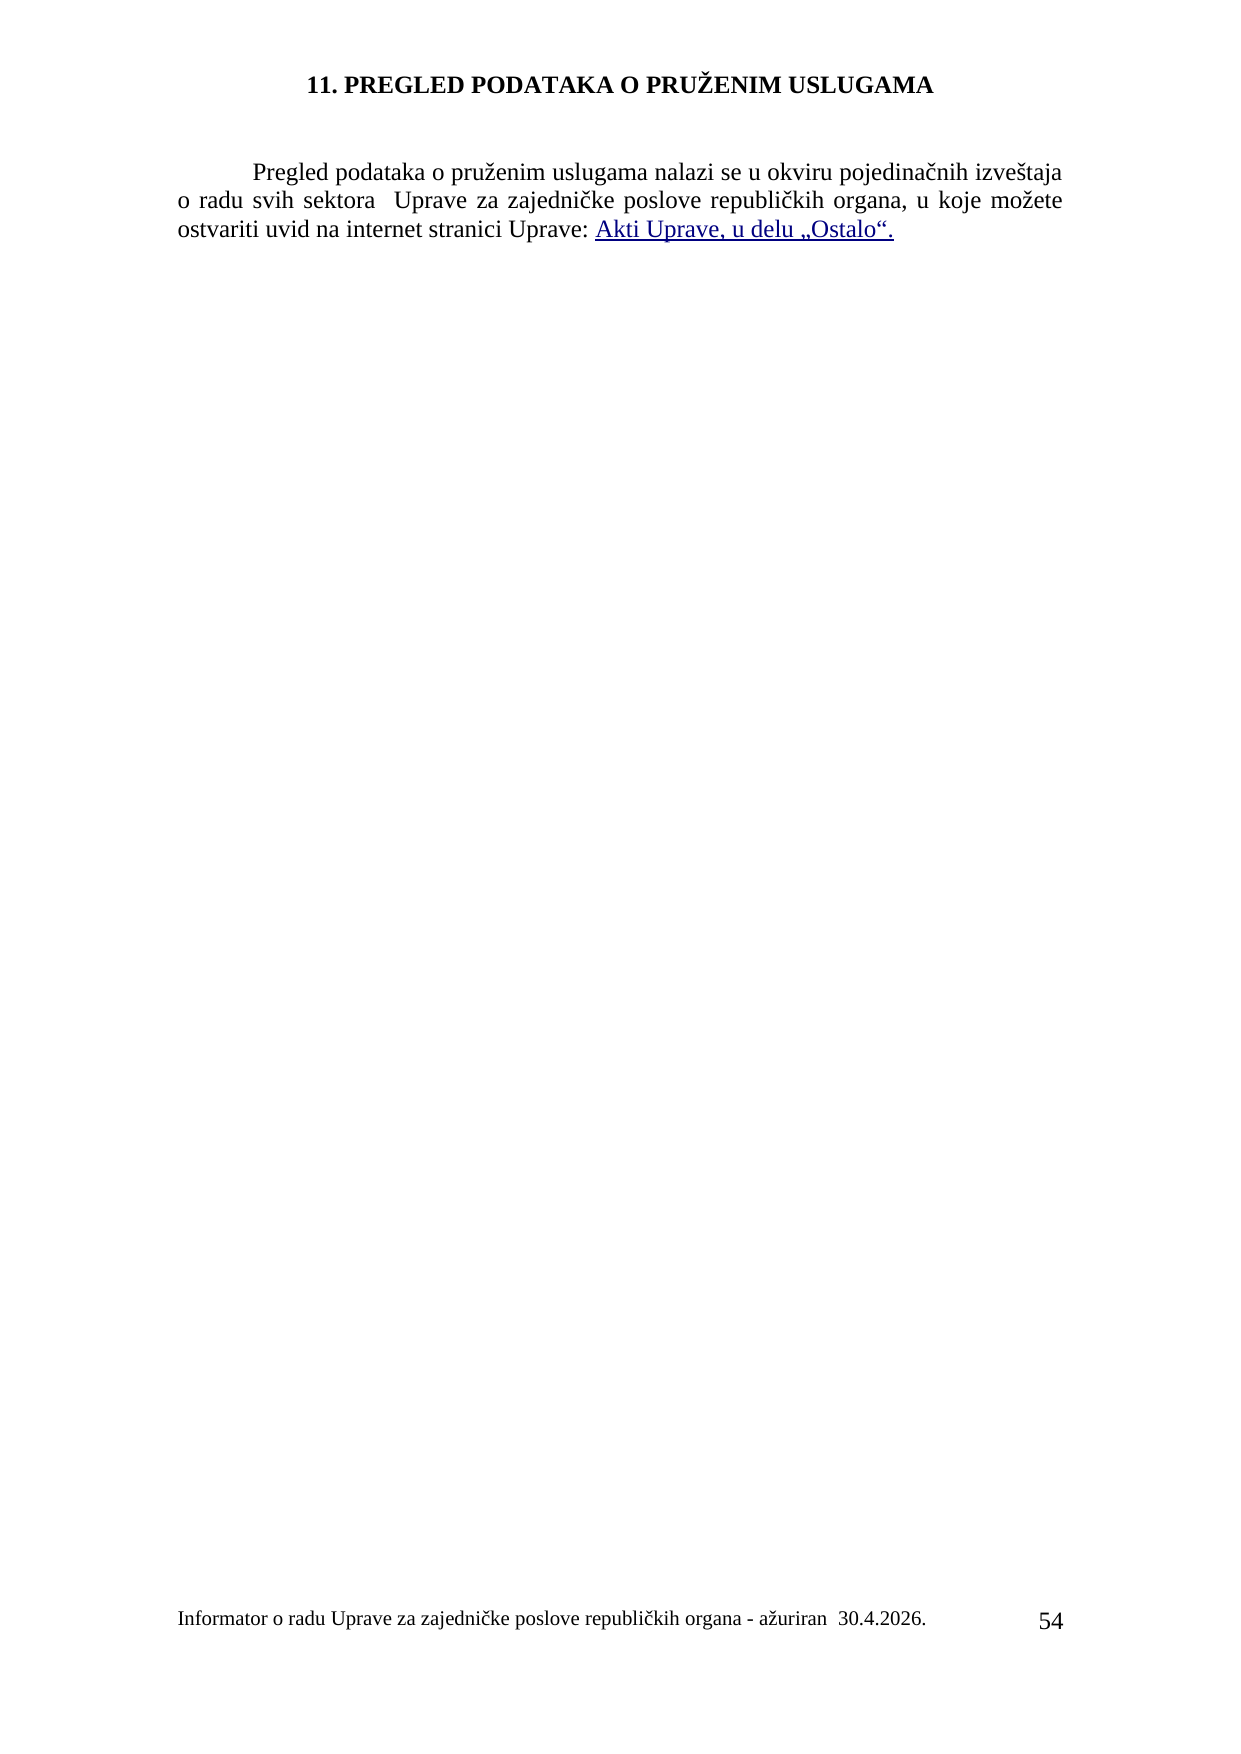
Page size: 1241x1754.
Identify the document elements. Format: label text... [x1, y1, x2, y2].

text Pregled podataka o pruženim uslugama nalazi se u okviru pojedinačnih izveštaja o radu svih sektora Uprave za zajedničke poslove republičkih organa, u koje možete ostvariti uvid na internet stranici Uprave: Akti Uprave, u delu „Ostalo“. [177, 157, 1063, 243]
subtitle 11. PREGLED PODATAKA O PRUŽENIM USLUGAMA [177, 70, 1063, 99]
